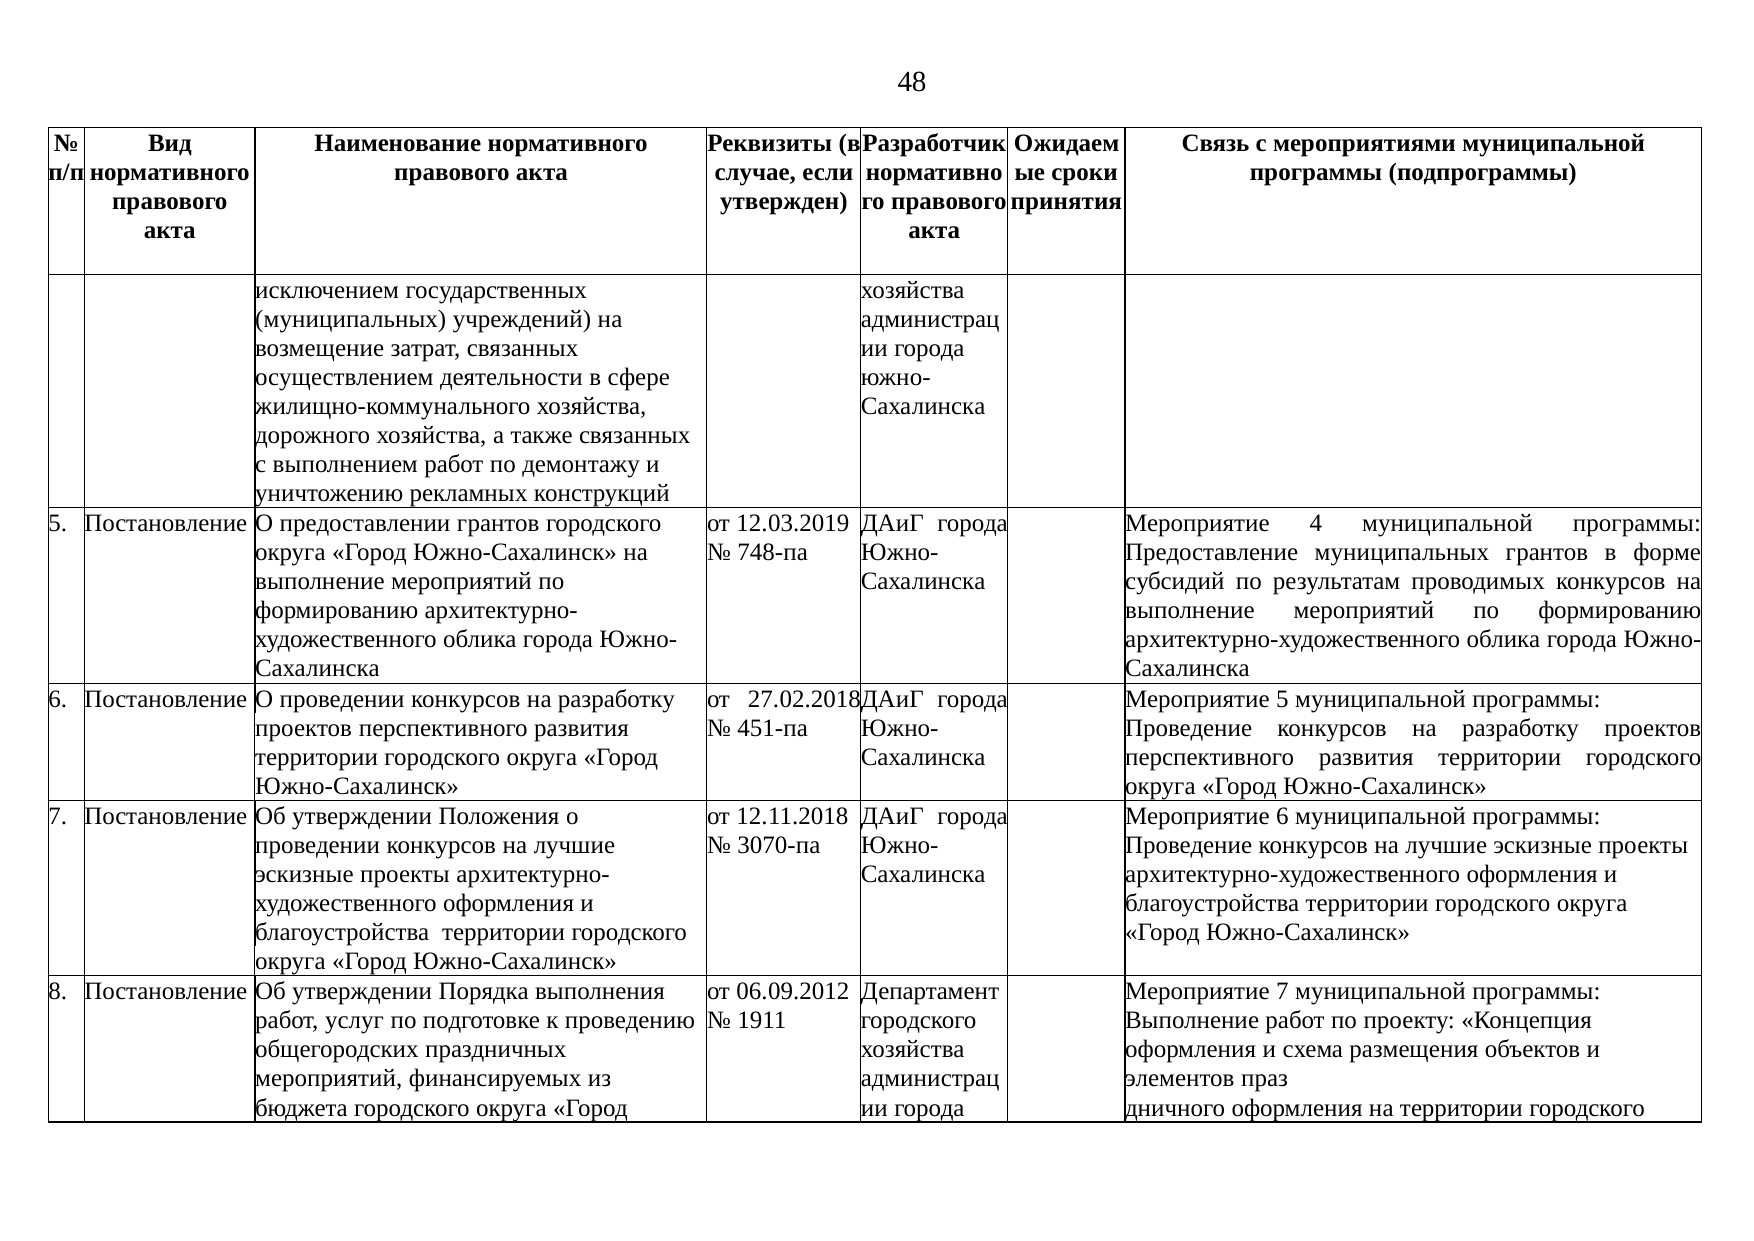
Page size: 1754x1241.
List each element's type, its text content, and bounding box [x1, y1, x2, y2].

table_cell Постановление [85, 801, 254, 975]
table_header № п/п [49, 128, 84, 273]
table_cell [1008, 275, 1124, 507]
table_cell [707, 275, 860, 507]
table_cell хозяйства администрации города южно-Сахалинска [861, 275, 1007, 507]
table_cell Мероприятие 5 муниципальной программы: Проведение конкурсов на разработку проектов перспективного развития территории городского округа «Город Южно-Сахалинск» [1126, 684, 1701, 800]
table_cell Департамент городского хозяйства администрации города [861, 976, 1007, 1121]
table_cell [1008, 684, 1124, 800]
table_cell [49, 275, 84, 507]
table_cell [1126, 275, 1701, 507]
table_cell О предоставлении грантов городского округа «Город Южно-Сахалинск» на выполнение мероприятий по формированию архитектурно-художественного облика города Южно-Сахалинска [256, 508, 706, 682]
table_header Вид нормативного правового акта [85, 128, 254, 273]
table_cell Постановление [85, 684, 254, 800]
table_cell ДАиГ города Южно-Сахалинска [861, 801, 1007, 975]
table_cell Постановление [85, 976, 254, 1121]
table_header Наименование нормативного правового акта [256, 128, 706, 273]
table_cell 7. [49, 801, 84, 975]
table_cell 5. [49, 508, 84, 682]
table_header Разработчик нормативного правового акта [861, 128, 1007, 273]
table_header Реквизиты (в случае, если утвержден) [707, 128, 860, 273]
table_cell [1008, 976, 1124, 1121]
table_cell ДАиГ города Южно-Сахалинска [861, 508, 1007, 682]
table_cell 6. [49, 684, 84, 800]
table_cell от 12.03.2019 № 748-па [707, 508, 860, 682]
table_cell [1008, 801, 1124, 975]
table_cell Об утверждении Положения о проведении конкурсов на лучшие эскизные проекты архитектурно-художественного оформления и благоустройства территории городского округа «Город Южно-Сахалинск» [256, 801, 706, 975]
table_cell от 06.09.2012 № 1911 [707, 976, 860, 1121]
table_cell [1008, 508, 1124, 682]
table_cell [85, 275, 254, 507]
table_cell Мероприятие 4 муниципальной программы: Предоставление муниципальных грантов в форме субсидий по результатам проводимых конкурсов на выполнение мероприятий по формированию архитектурно-художественного облика города Южно-Сахалинска [1126, 508, 1701, 682]
table_cell Мероприятие 6 муниципальной программы: Проведение конкурсов на лучшие эскизные проекты архитектурно-художественного оформления и благоустройства территории городского округа «Город Южно-Сахалинск» [1126, 801, 1701, 975]
table_cell исключением государственных (муниципальных) учреждений) на возмещение затрат, связанных осуществлением деятельности в сфере жилищно-коммунального хозяйства, дорожного хозяйства, а также связанных с выполнением работ по демонтажу и уничтожению рекламных конструкций [256, 275, 706, 507]
table_cell Об утверждении Порядка выполнения работ, услуг по подготовке к проведению общегородских праздничных мероприятий, финансируемых из бюджета городского округа «Город [256, 976, 706, 1121]
table_cell от 27.02.2018 № 451-па [707, 684, 860, 800]
table_cell Постановление [85, 508, 254, 682]
table_header Ожидаемые сроки принятия [1008, 128, 1124, 273]
table_cell от 12.11.2018 № 3070-па [707, 801, 860, 975]
table_cell Мероприятие 7 муниципальной программы: Выполнение работ по проекту: «Концепция оформления и схема размещения объектов и элементов праз дничного оформления на территории городского [1126, 976, 1701, 1121]
table_cell 8. [49, 976, 84, 1121]
table_cell ДАиГ города Южно-Сахалинска [861, 684, 1007, 800]
table_cell О проведении конкурсов на разработку проектов перспективного развития территории городского округа «Город Южно-Сахалинск» [256, 684, 706, 800]
table_header Связь с мероприятиями муниципальной программы (подпрограммы) [1126, 128, 1701, 273]
